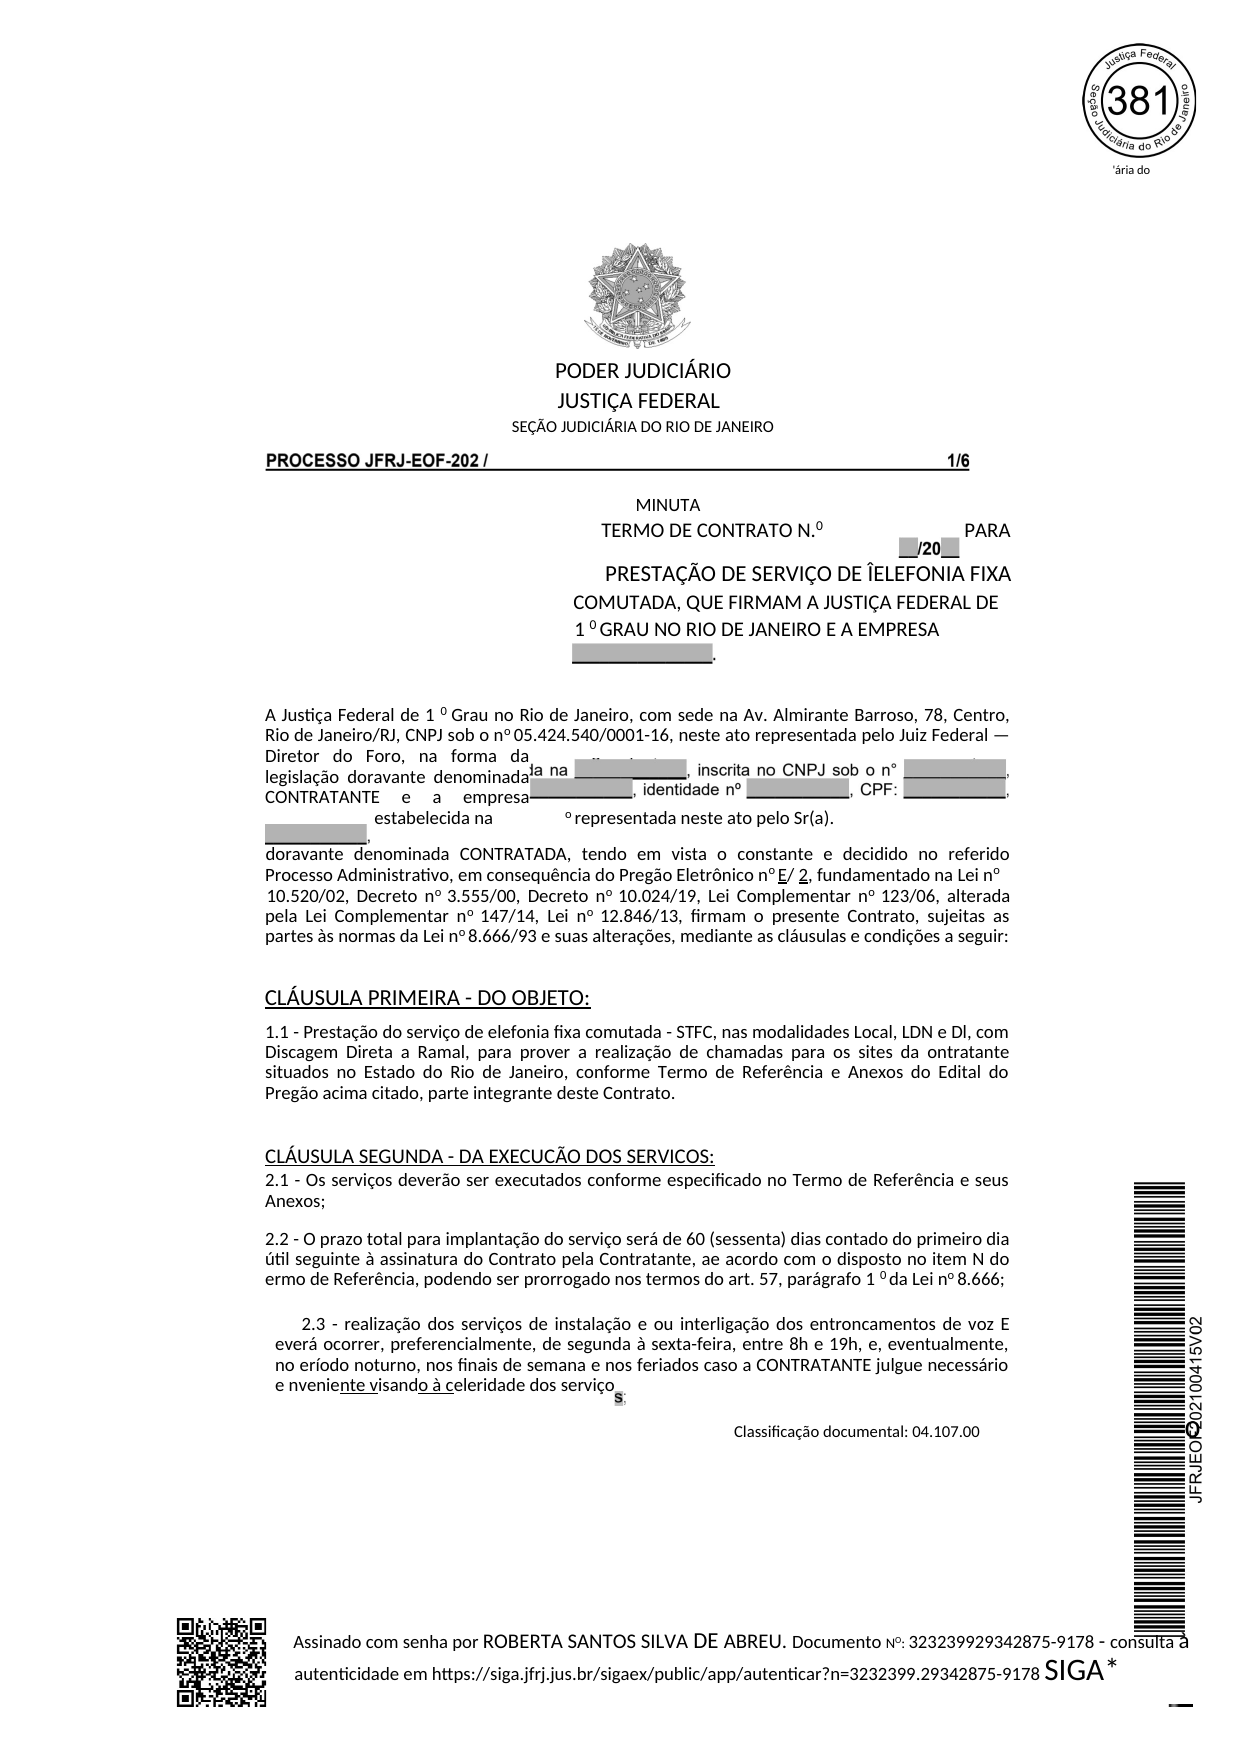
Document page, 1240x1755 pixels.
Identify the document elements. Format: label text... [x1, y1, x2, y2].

text PODER JUDICIÁRIO [276, 357, 1011, 384]
text PRESTAÇÃO DE SERVIÇO DE ÎELEFONIA FIXA [265, 559, 1012, 587]
subtitle TERMO DE CONTRATO N.0 PARA [265, 518, 1011, 557]
text CLÁUSULA PRIMEIRA - DO OBJETO: [264, 983, 1011, 1011]
text 2.1 - Os serviços deverão ser executados conforme especificado no Termo de Referência e seus Anexos; [265, 1170, 1011, 1212]
text 2.2 - O prazo total para implantação do serviço será de 60 (sessenta) dias contado do primeiro dia útil seguinte à assinatura do Contrato pela Contratante, ae acordo com o disposto no item N do ermo de Referência, podendo ser prorrogado nos termos do art. 57, parágrafo 1 0 da Lei no 8.666; [265, 1229, 1011, 1291]
text A Justiça Federal de 1 0 Grau no Rio de Janeiro, com sede na Av. Almirante Barroso, 78, Centro, Rio de Janeiro/RJ, CNPJ sob o no 05.424.540/0001-16, neste ato representada pelo Juiz Federal — Diretor do Foro, na forma da legislação doravante denominada CONTRATANTE e a empresa estabelecida na o representada neste ato pelo Sr(a). [265, 705, 1011, 844]
text 10.520/02, Decreto no 3.555/00, Decreto no 10.024/19, Lei Complementar no 123/06, alterada pela Lei Complementar no 147/14, Lei no 12.846/13, firmam o presente Contrato, sujeitas as partes às normas da Lei no 8.666/93 e suas alterações, mediante as cláusulas e condições a seguir: [265, 886, 1011, 947]
text 1.1 - Prestação do serviço de elefonia fixa comutada - STFC, nas modalidades Local, LDN e Dl, com Discagem Direta a Ramal, para prover a realização de chamadas para os sites da ontratante situados no Estado do Rio de Janeiro, conforme Termo de Referência e Anexos do Edital do Pregão acima citado, parte integrante deste Contrato. [265, 1022, 1011, 1104]
text doravante denominada CONTRATADA, tendo em vista o constante e decidido no referido Processo Administrativo, em consequência do Pregão Eletrônico no E/ 2, fundamentado na Lei no [265, 844, 1011, 886]
text JUSTIÇA FEDERAL [276, 386, 1002, 414]
text CLÁUSULA SEGUNDA - DA EXECUCÃO DOS SERVICOS: [265, 1143, 1011, 1169]
text MINUTA [580, 493, 756, 516]
text 2.3 - realização dos serviços de instalação e ou interligação dos entroncamentos de voz E everá ocorrer, preferencialmente, de segunda à sexta-feira, entre 8h e 19h, e, eventualmente, no eríodo noturno, nos finais de semana e nos feriados caso a CONTRATANTE julgue necessário e nveniente visando à celeridade dos serviço [275, 1314, 1011, 1406]
text COMUTADA, QUE FIRMAM A JUSTIÇA FEDERAL DE 1 0 GRAU NO RIO DE JANEIRO E A EMPRESA [573, 589, 1011, 642]
subtitle SEÇÃO JUDICIÁRIA DO RIO DE JANEIRO [275, 416, 1011, 436]
